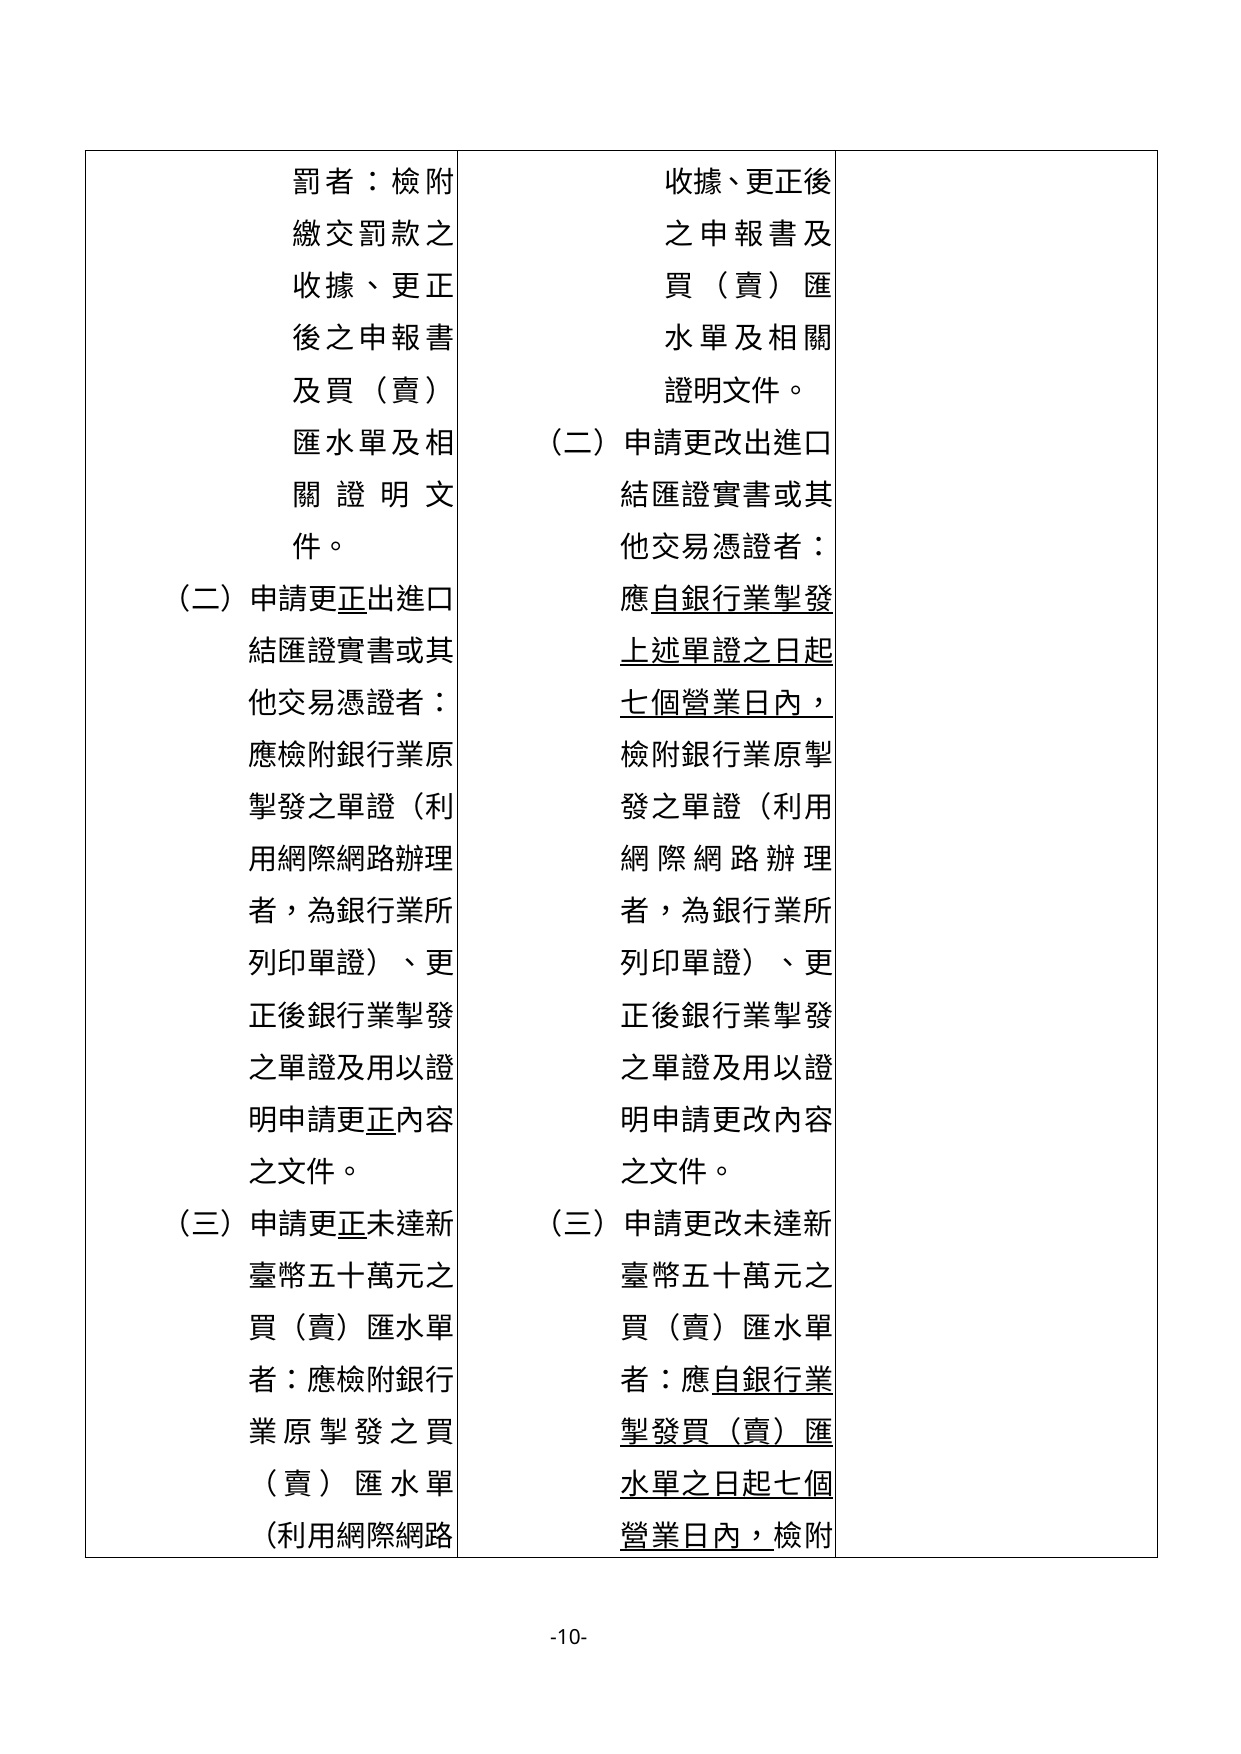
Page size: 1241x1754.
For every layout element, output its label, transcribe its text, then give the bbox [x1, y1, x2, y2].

table_cell 收據、更正後之申報書及買（賣）匯水單及相關證明文件。 （二）申請更改出進口結匯證實書或其他交易憑證者：應自銀行業掣發上述單證之日起七個營業日內，檢附銀行業原掣發之單證（利用網際網路辦理者，為銀行業所列印單證）、更正後銀行業掣發之單證及用以證明申請更改內容之文件。 （三）申請更改未達新臺幣五十萬元之買（賣）匯水單者：應自銀行業掣發買（賣）匯水單之日起七個營業日內，檢附 [458, 151, 835, 1557]
table_cell [836, 151, 1157, 1557]
table_cell 罰者：檢附繳交罰款之收據、更正後之申報書及買（賣）匯水單及相關證明文件。 （二）申請更正出進口結匯證實書或其他交易憑證者：應檢附銀行業原掣發之單證（利用網際網路辦理者，為銀行業所列印單證）、更正後銀行業掣發之單證及用以證明申請更正內容之文件。 （三）申請更正未達新臺幣五十萬元之買（賣）匯水單者：應檢附銀行業原掣發之買（賣）匯水單（利用網際網路 [86, 151, 457, 1557]
